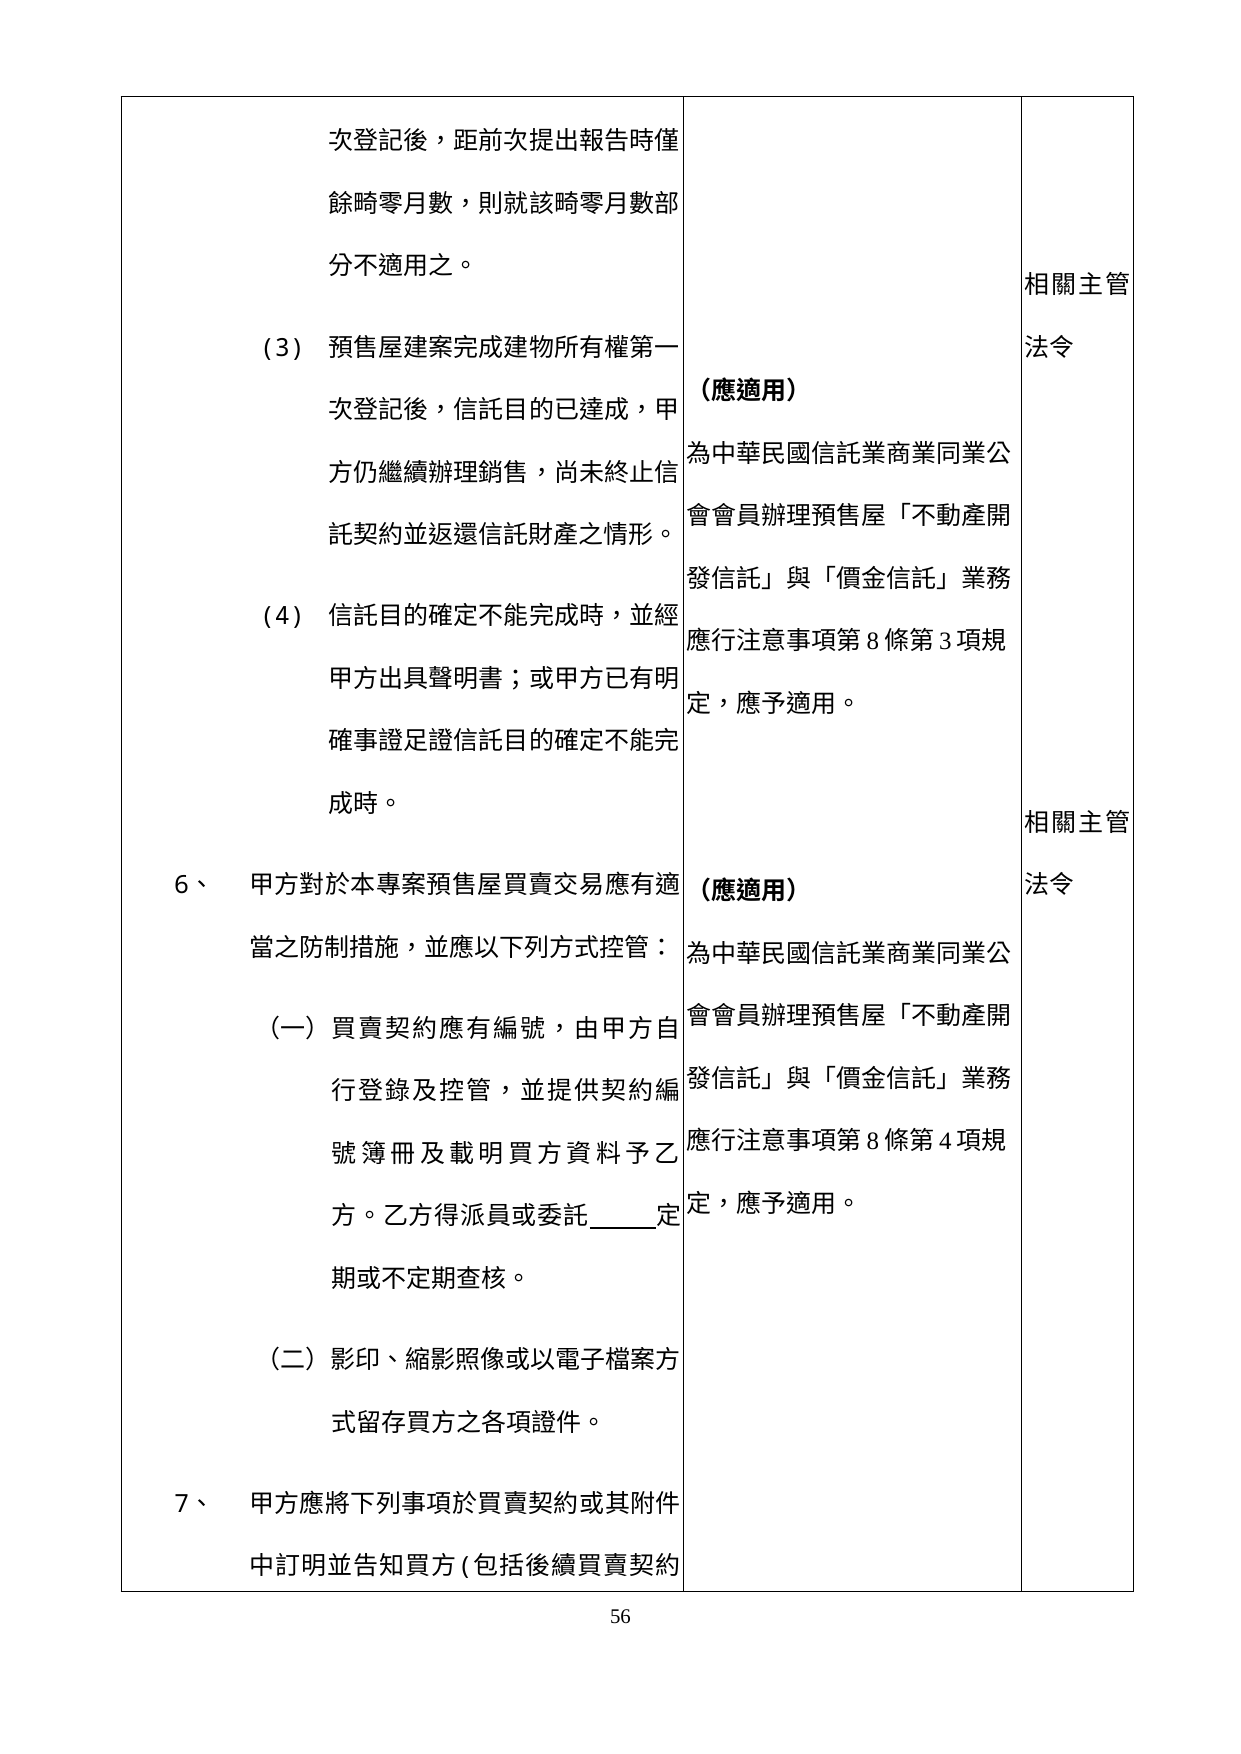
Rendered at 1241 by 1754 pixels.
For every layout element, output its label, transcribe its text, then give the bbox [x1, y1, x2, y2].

table_cell （應適用） 為中華民國信託業商業同業公會會員辦理預售屋「不動產開發信託」與「價金信託」業務應行注意事項第8條第3項規定，應予適用。 （應適用） 為中華民國信託業商業同業公會會員辦理預售屋「不動產開發信託」與「價金信託」業務應行注意事項第8條第4項規定，應予適用。 [684, 97, 1021, 1591]
table_cell 相關主管法令 相關主管法令 [1022, 97, 1133, 1591]
table_cell 第八條 委託人之義務與責任 甲方聲明並擔保如下： （一）甲方係依中華民國法律設立（認許）且現仍合法存續之公司。 （二） 甲方已完成為簽署本契約所必要之公司內部程序，且甲方及代表或代理甲方簽署或履行本契約之自然人已取得為簽訂及履行本契約所需之一切授權、許可與核准。 （三） 甲方簽訂及履行本契約並未違反任何法令、政府命令、甲方之公司章程或甲方與第三人所簽訂之任何契約、協議、聲明、承諾、約定或其他義務。 （四） 因買賣契約個別糾紛（包括但不限於契約當事人有給付遲延或買賣標的之瑕疵擔保責任等），由甲方自行負責，乙方不因甲方與任何第三人之任何約定，而對於該第三人負任何責任。 甲方應提供本契約之影本或證明文件予買方，並應提供買賣契約之範本或影本予乙方留底備查。 於信託存續期間，甲方應就下列事項，每○個月提供經_______查核及至少每年提供經會計師查核簽認之報告，其查核內容至少應包含下列事項；如甲方有財務情況異常，或有甲方債權人向法院聲請對甲方就其於信託契約下信託受益權進行強制執行而甲方未能妥善處理時，乙方亦得要求甲方於收到通知後之30日內提供經乙方認可之第三人查核報告： （一）甲方應交付信託之金額、日期與實際交付信託是否相符。 （二）甲方告知乙方已收取買方所繳價金，是否有遲延未交付信託之情形。 四、 前項之查核報告倘發現應交付信託款項有金額、日期不符或查核報告有未依約提供、遲延交付之情形，或乙方發現匯入信託專戶之款項有疑義時，甲方應按乙方之要求提出說明、補足不足金額或改善之。 五、 於信託存續期間，經乙方同意，甲方就下列情形得免依第三項之規定出具查核報告： 預售屋建案尚未取得建照，或未有買方價金匯入信託專戶。 預售屋建案完成建物所有權第一次登記後，距前次提出報告時僅餘畸零月數，則就該畸零月數部分不適用之。 預售屋建案完成建物所有權第一次登記後，信託目的已達成，甲方仍繼續辦理銷售，尚未終止信託契約並返還信託財產之情形。 信託目的確定不能完成時，並經甲方出具聲明書；或甲方已有明確事證足證信託目的確定不能完成時。 甲方對於本專案預售屋買賣交易應有適當之防制措施，並應以下列方式控管： （一） 買賣契約應有編號，由甲方自行登錄及控管，並提供契約編號簿冊及載明買方資料予乙方。乙方得派員或委託 定期或不定期查核。 （二）影印、縮影照像或以電子檔案方式留存買方之各項證件。 甲方應將下列事項於買賣契約或其附件中訂明並告知買方(包括後續買賣契約之受讓人)： （一） 建案之起造人及受託機構之名稱及連絡方式，並明確載明該建案是否有約定提供續建協助或未完工程續建承諾，若有並應明確載明未來協助續建建案之起造人、受託機構及承諾或協助續建機構之名稱及連絡方式。 （二） 不動產開發信託之信託目的係在確保興建資金依信託契約之約定專款專用，不具有「完工保證」或「價金返還保證」等之功能。買方就買賣契約之任何請求，應由甲方負最終履約責任。 （三） 為保障買方權益及配合乙方建置查詢網頁，甲方應告知且徵取買方書面同意將其個人資料及買賣契約資料提供予乙方，並同意乙方於信託契約相關之特定目的範圍內，得為蒐集、處理、利用及揭露。但除法令、中華民國信託業商業同業公會會員辦理預售屋「不動產開發信託」與「價金信託」業務應行注意事項或信託契約約定應予公開或揭露者外，乙方應負保密之責任。 （四）買方所繳價金，除直接匯(存)入信託專戶者外，甲方至遲應於收訖該筆價金之次一營業日交付信託。但不論前述任一方式，其信託關係僅存在於乙方與甲方，並非存在於乙方與買方，買方所繳價金於甲方交付信託後方為信託財產，未存入信託專戶之價金非屬信託財產，不受本不動產開發信託之保障，就未存入信託專戶之價金所生之相關爭議應由買賣雙方自行協商。買方應於每次繳款後自行於乙方之查詢網頁查詢其所繳價金交付信託之明細，以確認其所繳價金是否已確實交付信託。查詢網址為：[ ]，查詢途徑為：[ ]。買方對該網頁之資訊如有任何疑問，應逕洽甲方或乙方處理。 （五）本契約第二條第四項「特定事由」發生時，買方對於可供分配信託財產之請求將因稅費、法定抵押權及抵押權等各項優先權利而受影響；買方就其未受償部分，應依買賣契約之約定向甲方請求。 （六） 本契約第二條第四項「特定事由」發生，如受託人認為有需要通知預售屋買方召開受益權人會議之情形，其受益權人會議之召集事由、召集程序、議決方法、表決權之計算及其他應遵循事項如本契約附件一所載，甲方應將其訂為買賣契約之一部分，與買賣契約有相同效力。 （七）為確保買方權益，買方如發現下列情形應經由查詢網頁提供之通知管道及方式通知乙方： 1. 甲方有違反預售屋履約擔保機制相關之規定。 2. 依查詢網頁所揭露買方所繳價金及預售屋交易之資訊，與買方得悉之實際資訊不符者。 於信託存續期間內，因處理信託事務之需要，甲方應配合提供相關資料及證明文件予乙方；如因甲方提供之資料不實，致乙方或第三人受損害者，甲方應自負一切法律上責任。 甲方交付乙方之買賣契約價金明細如有變更或增訂者，應詳實提供更新資訊，甲方並應擔保資訊俱為真實、正確、完整；如有違反，甲方應負違約責任，乙方得停止甲方提領或動用信託財產，並得依本契約第二十條第二項及第三項之約定辦理。如因甲方提供之資料不實，致乙方或第三人受損害者，甲方應自負一切法律上責任。 甲方保證就信託財產之土地享有合法之所有權、使用權、處分權及建築之權利，且除本契約另有約定外，第三人無法對該土地或興建中建物主張任何權利。信託存續期間或信託關係消滅後，因信託財產本身之瑕疵所造成之損害，由甲方自行負擔。 買賣契約如有變更、無效、解除或終止之情事者，甲方應即通知乙方，如因怠為通知致生損害於乙方或第三人，或發生爭議者，甲方應自負一切法律上責任。 甲方有關出賣人之責任（包含但不限於開立統一發票交由買方收執）及因買賣所發生之一切稅捐、規費及代書費等，概由甲方自行負擔。 甲方之承攬廠商如發生下列事由之一，經甲方解除或終止承攬合約時，甲方應另行委任新承攬廠商並立即通知乙方： 無故停工達○個月以上； 無法如期完工； 違反承攬合約約定；或 _________。 [122, 97, 683, 1591]
